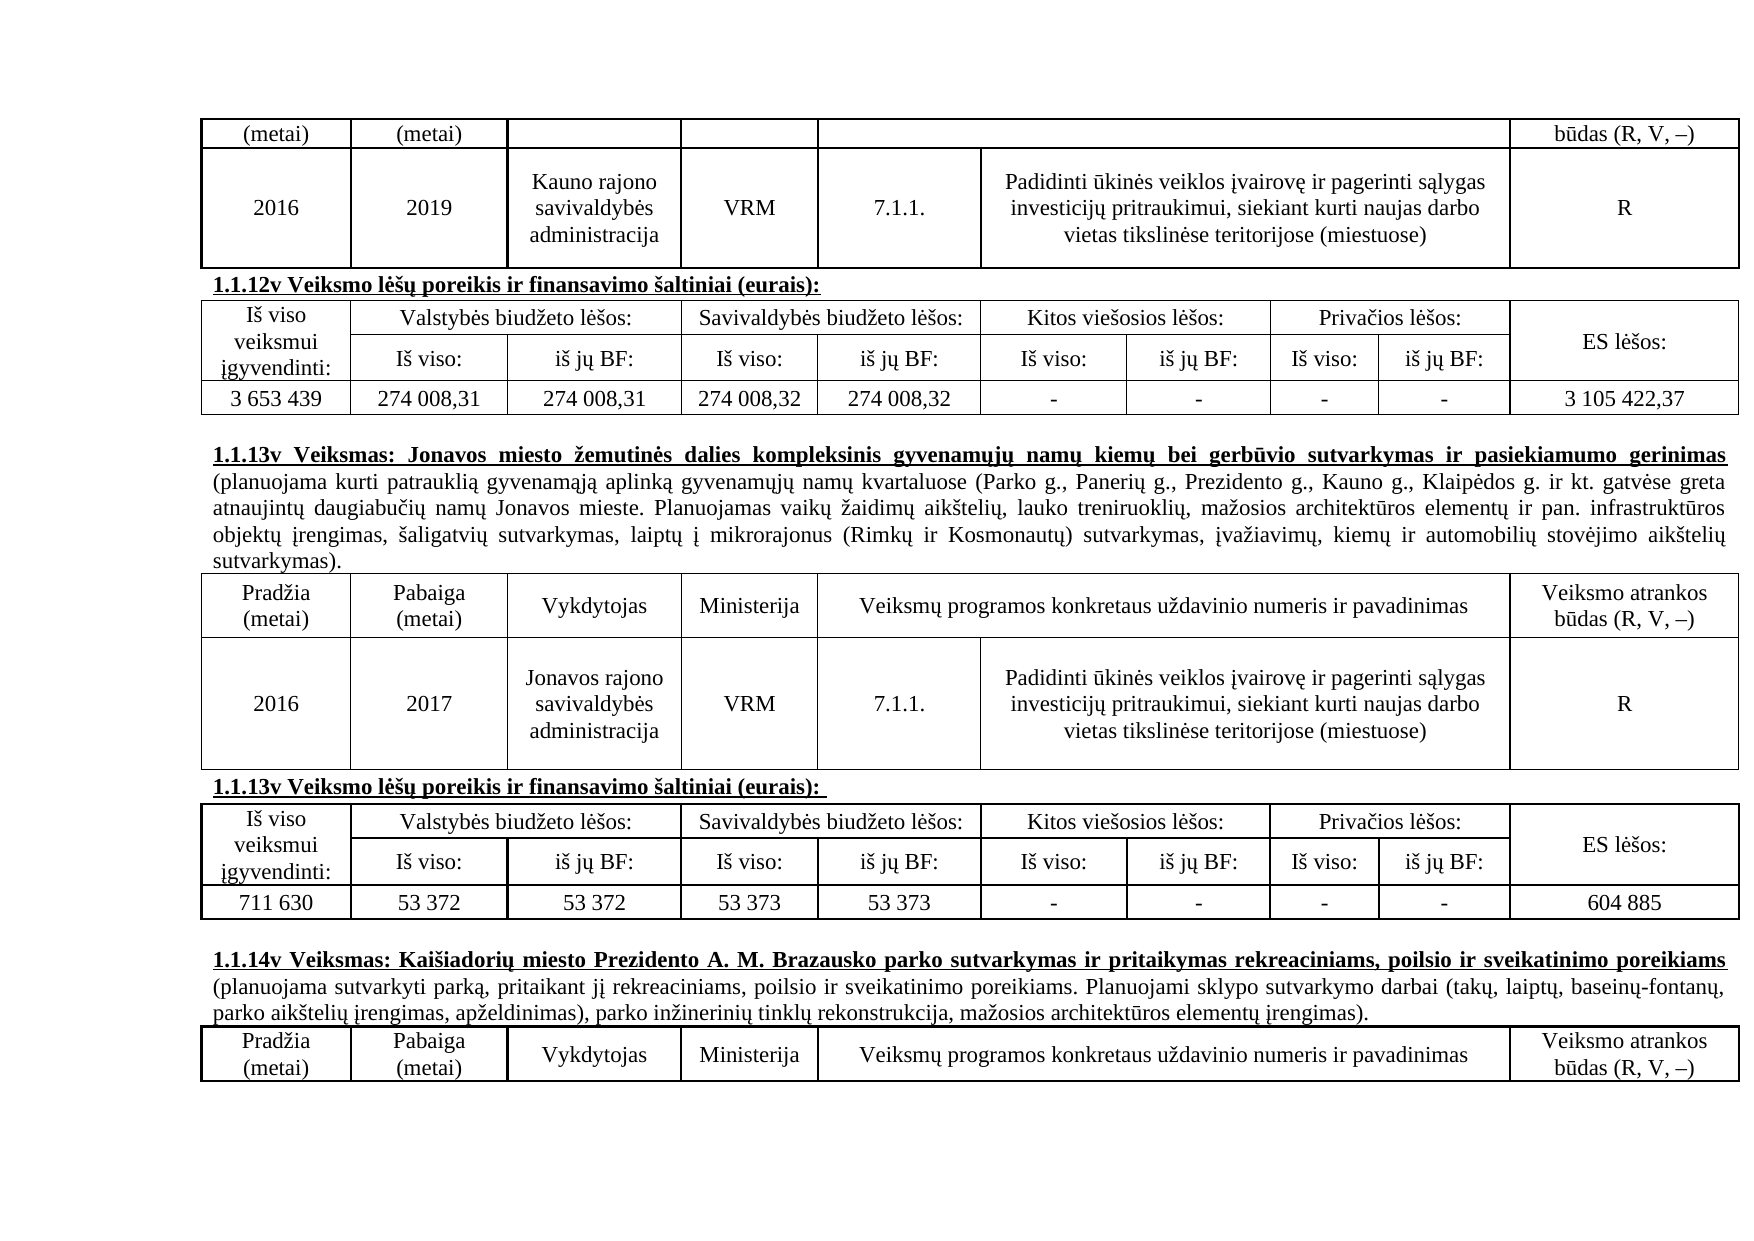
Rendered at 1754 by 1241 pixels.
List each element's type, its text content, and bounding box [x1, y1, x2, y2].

table_cell iš jų BF: [509, 839, 680, 884]
table_cell iš jų BF: [818, 335, 980, 380]
table_cell [187, 147, 200, 267]
table_cell (metai) [352, 120, 506, 147]
table_cell iš jų BF: [1380, 839, 1509, 884]
table_cell - [1379, 381, 1509, 414]
table_cell VRM [682, 149, 817, 267]
table_cell [682, 120, 817, 147]
table_cell Iš viso: [351, 335, 507, 380]
table_cell iš jų BF: [508, 335, 681, 380]
table_cell Savivaldybės biudžeto lėšos: [682, 805, 980, 837]
table_cell 274 008,32 [682, 381, 817, 414]
table_cell - [1127, 381, 1270, 414]
table_cell Pabaiga (metai) [352, 1028, 506, 1080]
table_cell [187, 380, 201, 414]
table_cell Pradžia (metai) [203, 1028, 350, 1080]
table_cell [187, 1025, 200, 1080]
table_cell [187, 803, 200, 837]
table_cell [187, 267, 201, 300]
table_cell Vykdytojas [508, 574, 681, 637]
table_cell Ministerija [682, 574, 817, 637]
table_cell 711 630 [203, 886, 350, 918]
table_cell [187, 334, 201, 380]
table_cell Iš viso: [1271, 839, 1378, 884]
table_cell Iš viso: [682, 335, 817, 380]
table_cell Pradžia (metai) [202, 574, 350, 637]
table_cell [187, 884, 200, 918]
table_cell [187, 769, 201, 803]
table_cell [187, 573, 201, 637]
table_cell 53 373 [819, 886, 980, 918]
table_cell Pabaiga (metai) [351, 574, 507, 637]
table_cell Ministerija [682, 1028, 817, 1080]
table_cell 1.1.13v Veiksmo lėšų poreikis ir finansavimo šaltiniai (eurais): [201, 770, 1739, 803]
table_cell - [1128, 886, 1269, 918]
table_cell [187, 300, 201, 334]
table_cell 53 373 [682, 886, 817, 918]
table_cell Padidinti ūkinės veiklos įvairovę ir pagerinti sąlygas investicijų pritraukimui, siekiant kurti naujas darbo vietas tikslinėse teritorijose (miestuose) [981, 638, 1509, 769]
table_cell R [1511, 638, 1738, 769]
table_cell 53 372 [509, 886, 680, 918]
table_cell [187, 637, 201, 769]
table_cell Veiksmų programos konkretaus uždavinio numeris ir pavadinimas [818, 574, 1509, 637]
table_cell Veiksmo atrankos būdas (R, V, –) [1511, 1028, 1738, 1080]
table_cell - [1271, 886, 1378, 918]
table_cell 274 008,32 [818, 381, 980, 414]
table_cell 7.1.1. [819, 149, 980, 267]
table_cell 2017 [351, 638, 507, 769]
table_cell Iš viso: [981, 335, 1126, 380]
table_cell iš jų BF: [819, 839, 980, 884]
table_cell (metai) [203, 120, 350, 147]
table_cell [187, 118, 200, 147]
table_cell VRM [682, 638, 817, 769]
table_cell iš jų BF: [1128, 839, 1269, 884]
table_cell Vykdytojas [509, 1028, 680, 1080]
table_cell 1.1.14v Veiksmas: Kaišiadorių miesto Prezidento A. M. Brazausko parko sutvarkymas ir pritaikymas rekreaciniams, poilsio ir sveikatinimo poreikiams (planuojama sutvarkyti parką, pritaikant jį rekreaciniams, poilsio ir sveikatinimo poreikiams. Planuojami sklypo sutvarkymo darbai (takų, laiptų, baseinų-fontanų, parko aikštelių įrengimas, apželdinimas), parko inžinerinių tinklų rekonstrukcija, mažosios architektūros elementų įrengimas). [201, 920, 1739, 1025]
table_cell Iš viso veiksmui įgyvendinti: [203, 805, 350, 884]
table_cell 1.1.13v Veiksmas: Jonavos miesto žemutinės dalies kompleksinis gyvenamųjų namų kiemų bei gerbūvio sutvarkymas ir pasiekiamumo gerinimas (planuojama kurti patrauklią gyvenamąją aplinką gyvenamųjų namų kvartaluose (Parko g., Panerių g., Prezidento g., Kauno g., Klaipėdos g. ir kt. gatvėse greta atnaujintų daugiabučių namų Jonavos mieste. Planuojamas vaikų žaidimų aikštelių, lauko treniruoklių, mažosios architektūros elementų ir pan. infrastruktūros objektų įrengimas, šaligatvių sutvarkymas, laiptų į mikrorajonus (Rimkų ir Kosmonautų) sutvarkymas, įvažiavimų, kiemų ir automobilių stovėjimo aikštelių sutvarkymas). [201, 415, 1739, 573]
table_cell 53 372 [352, 886, 506, 918]
table_cell ES lėšos: [1511, 805, 1738, 884]
table_cell būdas (R, V, –) [1511, 120, 1738, 147]
table_cell Veiksmo atrankos būdas (R, V, –) [1511, 574, 1738, 637]
table_cell 2016 [202, 638, 350, 769]
table_cell Privačios lėšos: [1271, 805, 1509, 837]
table_cell - [1271, 381, 1378, 414]
table_cell 2019 [352, 149, 506, 267]
table_cell 604 885 [1511, 886, 1738, 918]
table_cell Kitos viešosios lėšos: [981, 301, 1270, 334]
table_cell Iš viso: [682, 839, 817, 884]
table_cell iš jų BF: [1127, 335, 1270, 380]
table_cell Veiksmų programos konkretaus uždavinio numeris ir pavadinimas [819, 1028, 1509, 1080]
table_cell 274 008,31 [508, 381, 681, 414]
table_cell Savivaldybės biudžeto lėšos: [682, 301, 980, 334]
table_cell 3 105 422,37 [1511, 381, 1738, 414]
table_cell - [981, 381, 1126, 414]
table_cell Kauno rajono savivaldybės administracija [509, 149, 680, 267]
table_cell Iš viso veiksmui įgyvendinti: [202, 301, 350, 380]
table_cell Kitos viešosios lėšos: [982, 805, 1269, 837]
table_cell [187, 918, 201, 1025]
table_cell iš jų BF: [1379, 335, 1509, 380]
table_cell Jonavos rajono savivaldybės administracija [508, 638, 681, 769]
table_cell Valstybės biudžeto lėšos: [352, 805, 680, 837]
table_cell 1.1.12v Veiksmo lėšų poreikis ir finansavimo šaltiniai (eurais): [201, 269, 1739, 300]
table_cell Iš viso: [1271, 335, 1378, 380]
table_cell - [1380, 886, 1509, 918]
table_cell Privačios lėšos: [1271, 301, 1509, 334]
table_cell R [1511, 149, 1738, 267]
table_cell [187, 837, 200, 884]
table_cell Iš viso: [352, 839, 506, 884]
table_cell 274 008,31 [351, 381, 507, 414]
table_cell [819, 120, 1509, 147]
table_cell 3 653 439 [202, 381, 350, 414]
table_cell Valstybės biudžeto lėšos: [351, 301, 681, 334]
table_cell [187, 414, 201, 573]
table_cell 7.1.1. [818, 638, 980, 769]
table_cell [509, 120, 680, 147]
table_cell 2016 [203, 149, 350, 267]
table_cell Iš viso: [982, 839, 1126, 884]
table_cell - [982, 886, 1126, 918]
table_cell ES lėšos: [1511, 301, 1738, 380]
table_cell Padidinti ūkinės veiklos įvairovę ir pagerinti sąlygas investicijų pritraukimui, siekiant kurti naujas darbo vietas tikslinėse teritorijose (miestuose) [982, 149, 1509, 267]
